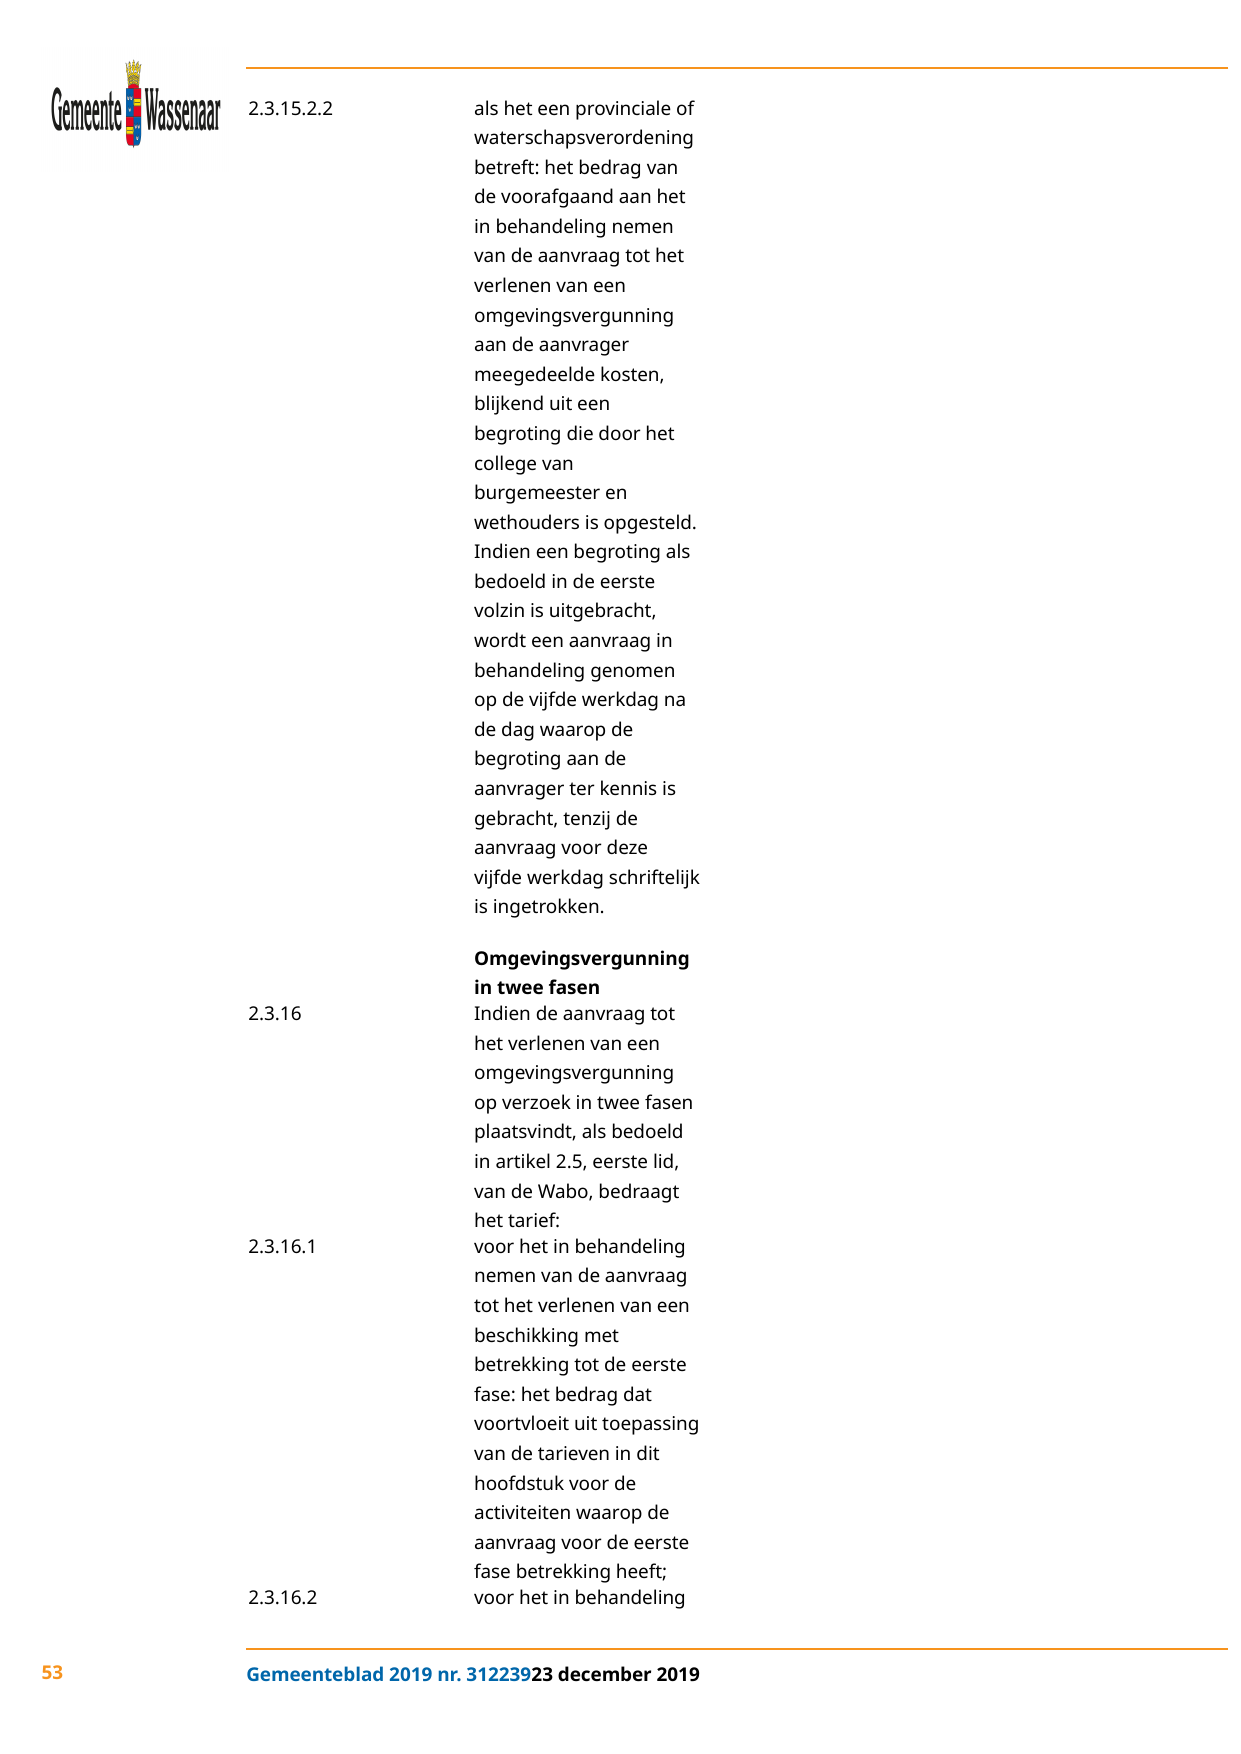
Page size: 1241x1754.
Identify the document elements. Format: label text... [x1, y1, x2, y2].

table_cell [700, 945, 926, 1000]
table_cell voor het in behandeling nemen van de aanvraag tot het verlenen van een beschikking met betrekking tot de eerste fase: het bedrag dat voortvloeit uit toepassing van de tarieven in dit hoofdstuk voor de activiteiten waarop de aanvraag voor de eerste fase betrekking heeft; [474, 1233, 700, 1584]
table_cell [926, 1233, 1152, 1584]
picture [41, 47, 231, 172]
table_cell voor het in behandeling [474, 1584, 700, 1610]
table_cell Indien de aanvraag tot het verlenen van een omgevingsvergunning op verzoek in twee fasen plaatsvindt, als bedoeld in artikel 2.5, eerste lid, van de Wabo, bedraagt het tarief: [474, 1000, 700, 1233]
table_cell [700, 1000, 926, 1233]
table_cell [926, 1584, 1152, 1610]
table_cell [700, 95, 926, 919]
table_cell [926, 945, 1152, 1000]
table_cell [248, 919, 474, 945]
table_cell [700, 919, 926, 945]
table_cell 2.3.16.2 [248, 1584, 474, 1610]
table_cell [248, 945, 474, 1000]
table_cell [700, 1233, 926, 1584]
table_cell [474, 919, 700, 945]
table_cell Omgevingsvergunning in twee fasen [474, 945, 700, 1000]
table_cell 2.3.15.2.2 [248, 95, 474, 919]
table_cell 2.3.16.1 [248, 1233, 474, 1584]
table_cell [926, 95, 1152, 919]
table_cell 2.3.16 [248, 1000, 474, 1233]
table_cell [926, 1000, 1152, 1233]
table_cell [700, 1584, 926, 1610]
table_cell [926, 919, 1152, 945]
table_cell als het een provinciale of waterschapsverordening betreft: het bedrag van de voorafgaand aan het in behandeling nemen van de aanvraag tot het verlenen van een omgevingsvergunning aan de aanvrager meegedeelde kosten, blijkend uit een begroting die door het college van burgemeester en wethouders is opgesteld. Indien een begroting als bedoeld in de eerste volzin is uitgebracht, wordt een aanvraag in behandeling genomen op de vijfde werkdag na de dag waarop de begroting aan de aanvrager ter kennis is gebracht, tenzij de aanvraag voor deze vijfde werkdag schriftelijk is ingetrokken. [474, 95, 700, 919]
